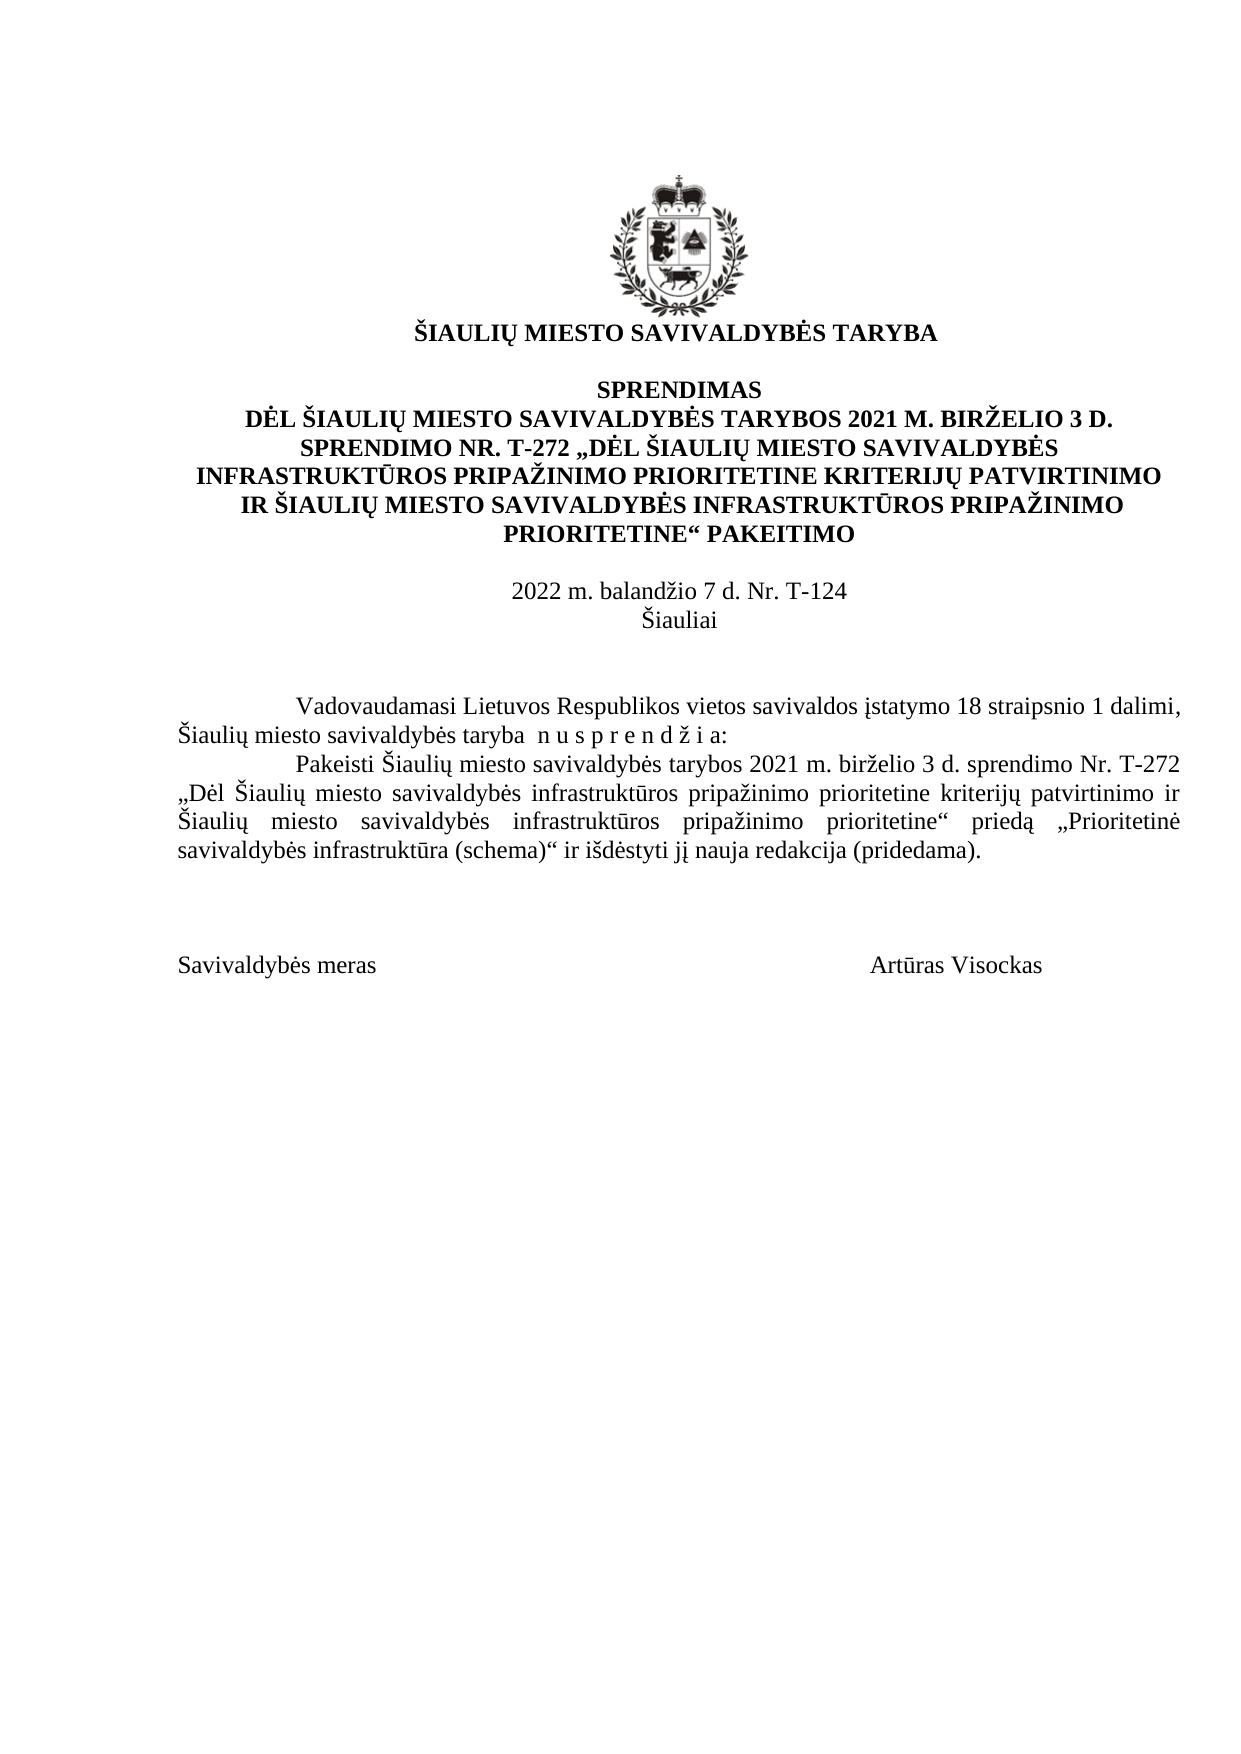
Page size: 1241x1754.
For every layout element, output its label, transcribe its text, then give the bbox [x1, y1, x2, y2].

text IR ŠIAULIŲ MIESTO savivaldybės infrastruktūros pripažinimo prioritetine“ PAKEITIMO [177, 490, 1181, 548]
text Savivaldybės meras Artūras Visockas [177, 950, 1181, 979]
text 2022 m. balandžio 7 d. Nr. T-124 [177, 576, 1181, 605]
text DĖL ŠIAULIŲ MIESTO SAVIVALDYBĖS TARYBOS 2021 M. BIRŽELIO 3 D. SPRENDIMO NR. T-272 „DĖL šiaulių miesto Savivaldybės infrastruktūros PRIPAŽINIMO PRIORITETINE KRITERIJŲ patvirtinimo [177, 404, 1181, 490]
text ŠIAULIŲ MIESTO SAVIVALDYBĖS TARYBA [177, 318, 1181, 346]
text SPRENDIMAS [177, 375, 1181, 404]
text Šiauliai [177, 605, 1181, 634]
text Vadovaudamasi Lietuvos Respublikos vietos savivaldos įstatymo 18 straipsnio 1 dalimi, Šiaulių miesto savivaldybės taryba n u s p r e n d ž i a: [177, 691, 1181, 749]
text Pakeisti Šiaulių miesto savivaldybės tarybos 2021 m. birželio 3 d. sprendimo Nr. T-272 „Dėl Šiaulių miesto savivaldybės infrastruktūros pripažinimo prioritetine kriterijų patvirtinimo ir Šiaulių miesto savivaldybės infrastruktūros pripažinimo prioritetine“ priedą „Prioritetinė savivaldybės infrastruktūra (schema)“ ir išdėstyti jį nauja redakcija (pridedama). [177, 749, 1181, 864]
